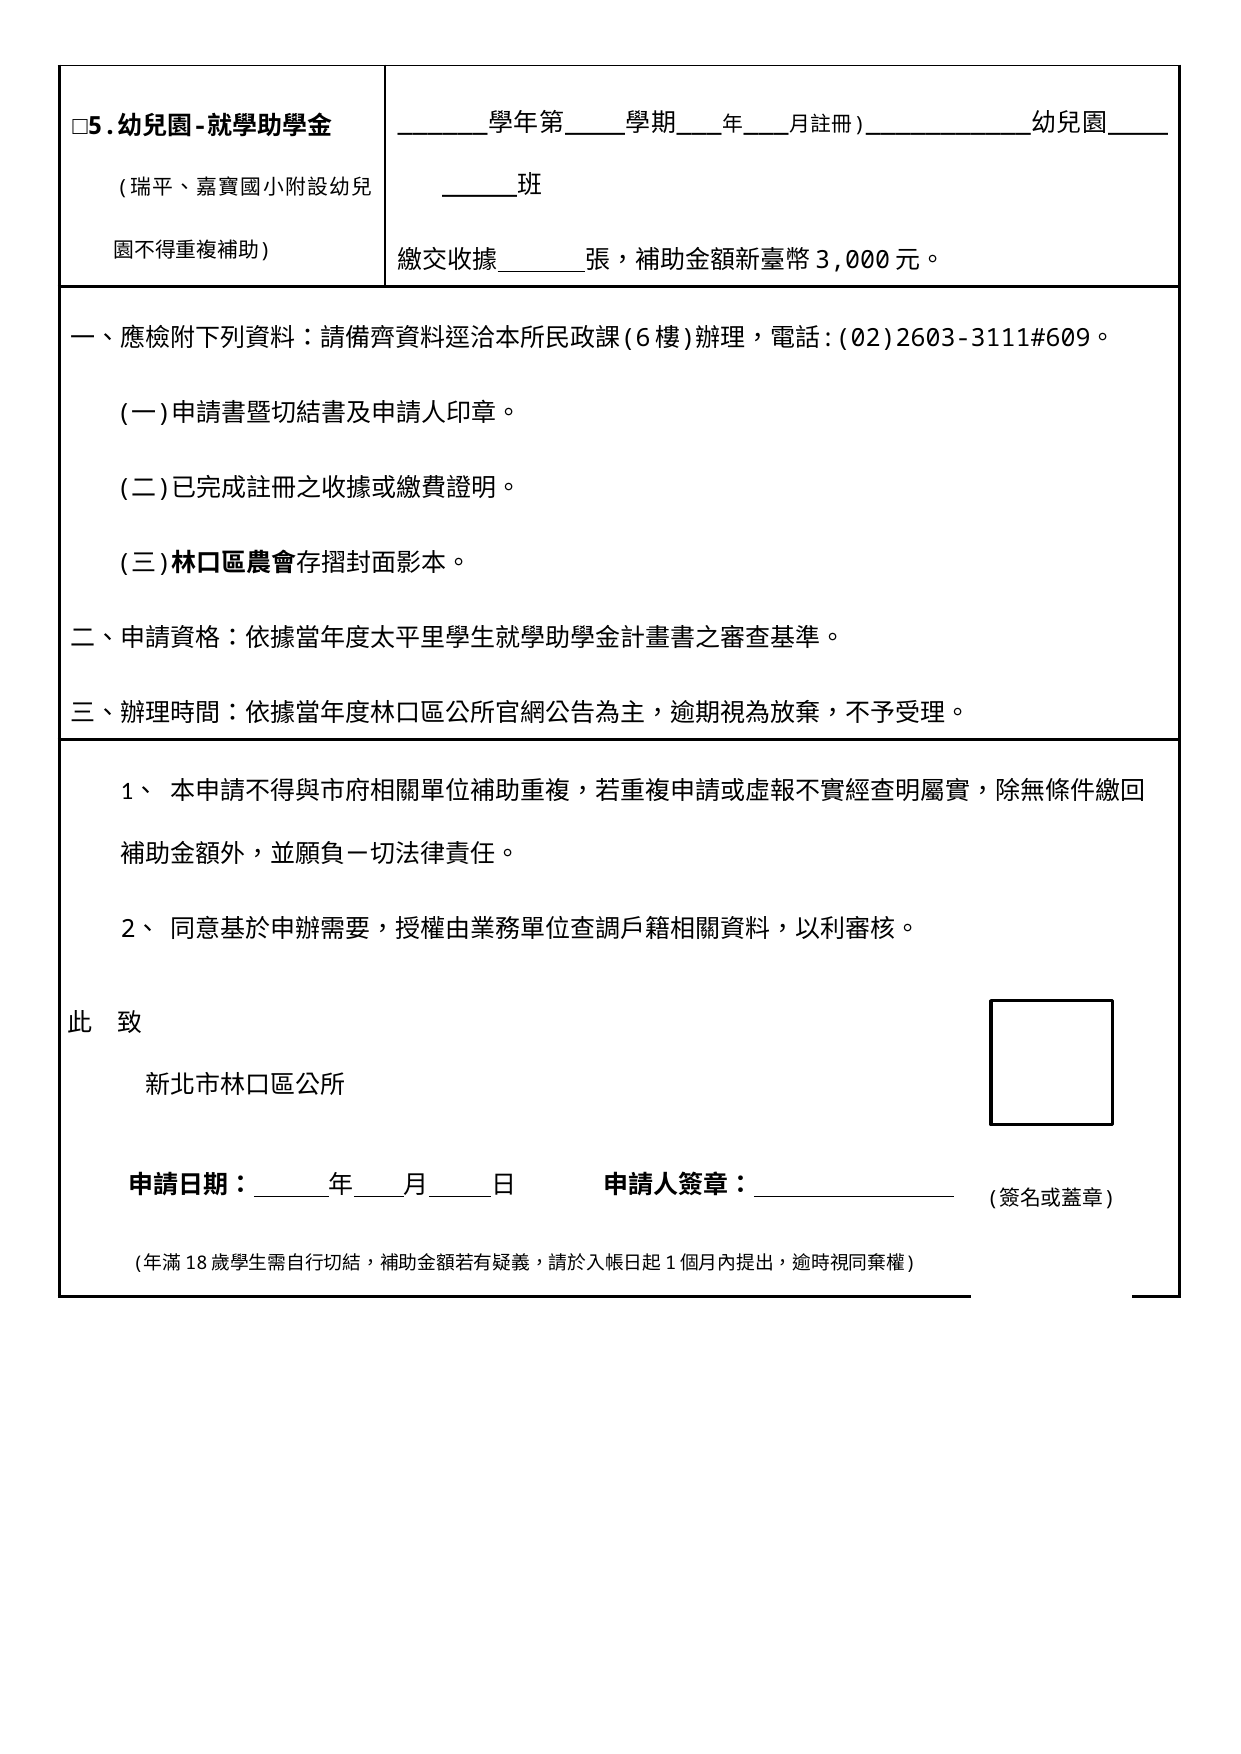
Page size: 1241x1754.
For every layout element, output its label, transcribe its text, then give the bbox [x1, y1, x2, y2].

table_cell □5.幼兒園-就學助學金 (瑞平、嘉寶國小附設幼兒園不得重複補助) [61, 66, 384, 285]
table_cell 本申請不得與市府相關單位補助重複，若重複申請或虛報不實經查明屬實，除無條件繳回補助金額外，並願負ㄧ切法律責任。 同意基於申辦需要，授權由業務單位查調戶籍相關資料，以利審核。 此 致 新北市林口區公所 申請日期： 年 月 日 申請人簽章： (年滿18歲學生需自行切結，補助金額若有疑義，請於入帳日起1個月內提出，逾時視同棄權) [61, 741, 1178, 1404]
table_cell ______學年第____學期___年___月註冊)___________幼兒園_________班 繳交收據 張，補助金額新臺幣3,000元。 [386, 66, 1178, 285]
table_cell 一、應檢附下列資料：請備齊資料逕洽本所民政課(6樓)辦理，電話:(02)2603-3111#609。 (一)申請書暨切結書及申請人印章。 (二)已完成註冊之收據或繳費證明。 (三)林口區農會存摺封面影本。 二、申請資格：依據當年度太平里學生就學助學金計畫書之審查基準。 三、辦理時間：依據當年度林口區公所官網公告為主，逾期視為放棄，不予受理。 [61, 288, 1178, 738]
